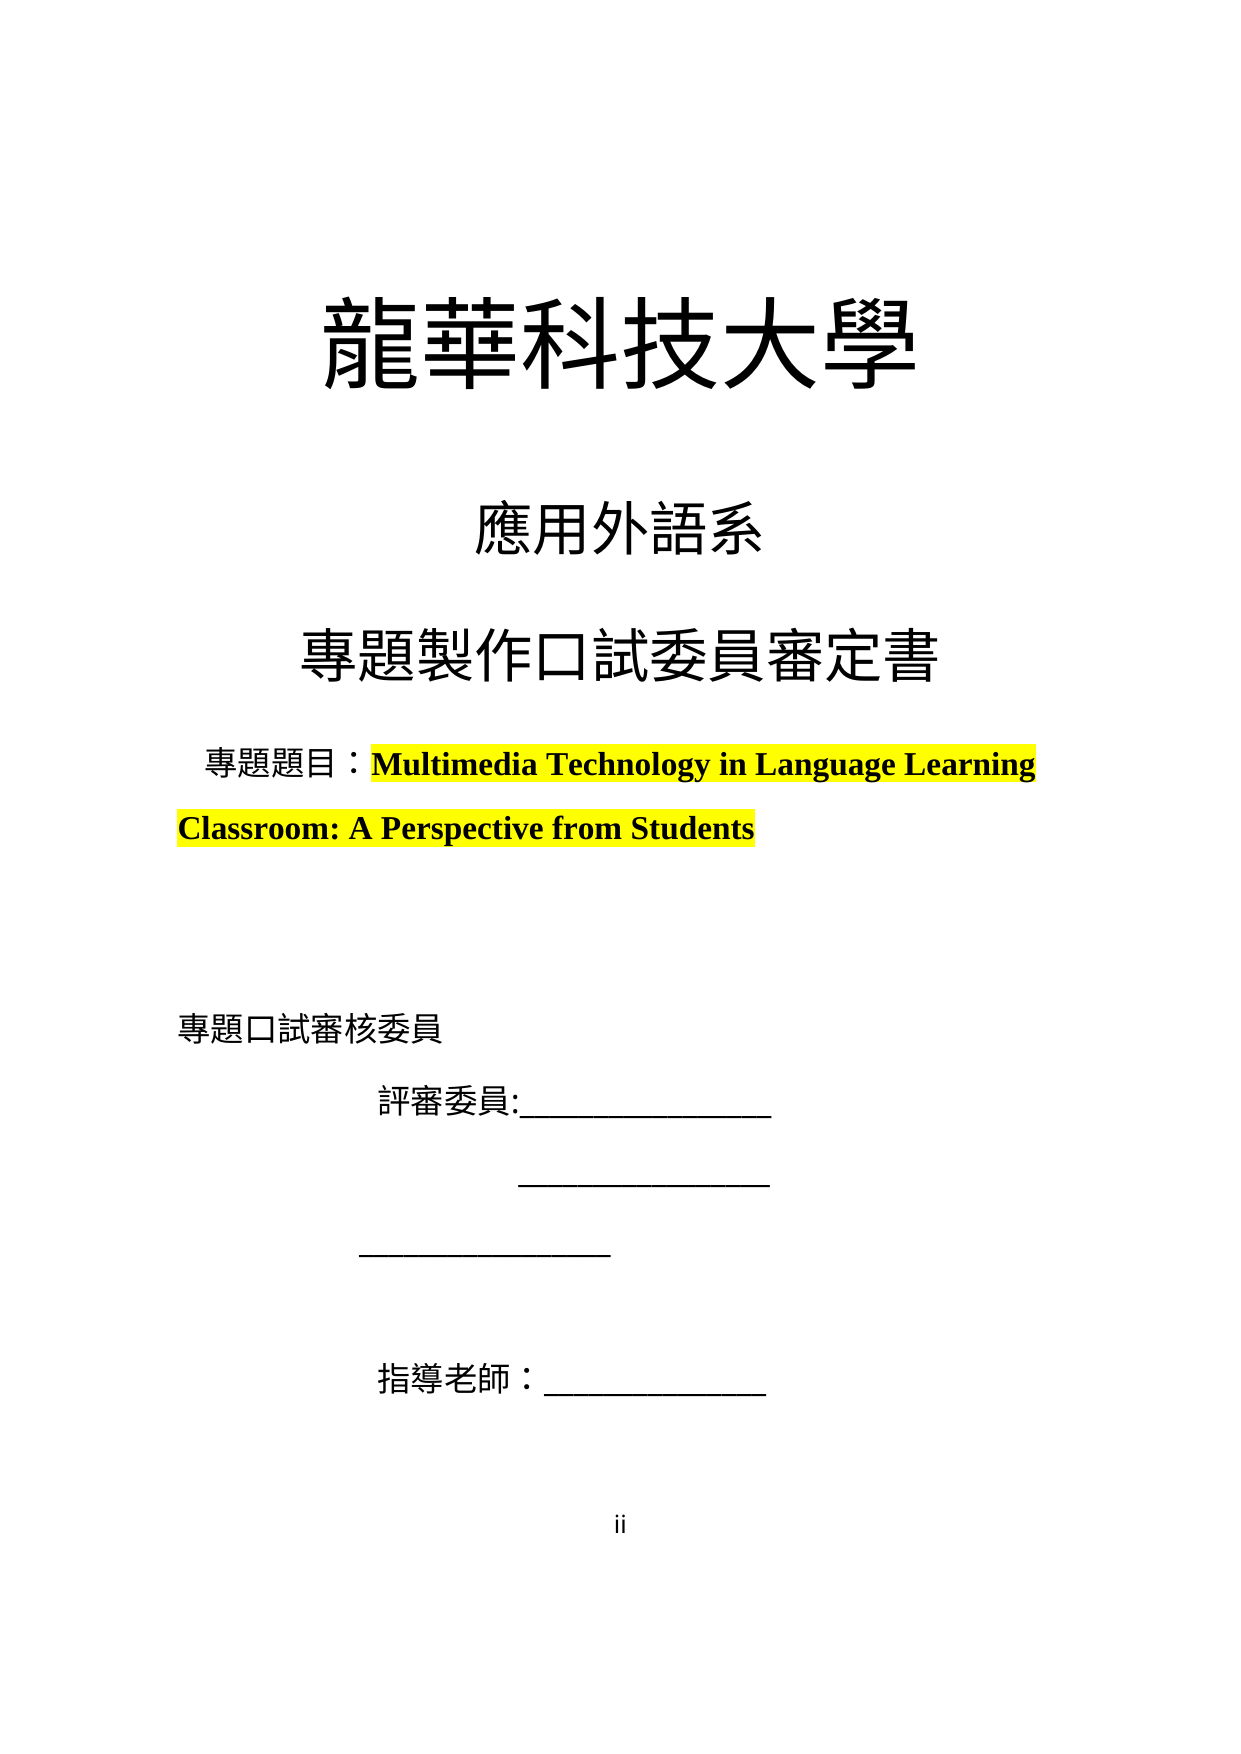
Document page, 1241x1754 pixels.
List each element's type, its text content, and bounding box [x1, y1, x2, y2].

text 專題題目：Multimedia Technology in Language Learning [177, 736, 1063, 784]
text Classroom: A Perspective from Students [177, 809, 1063, 847]
text 專題製作口試委員審定書 [177, 610, 1063, 694]
text _________________ [177, 1217, 1063, 1262]
text 應用外語系 [177, 483, 1063, 567]
text 龍華科技大學 [177, 266, 1063, 411]
text 評審委員:_________________ [177, 1075, 1063, 1123]
text 專題口試審核委員 [177, 1002, 1063, 1051]
text _________________ [177, 1147, 1063, 1193]
text 指導老師：_______________ [177, 1353, 1063, 1402]
